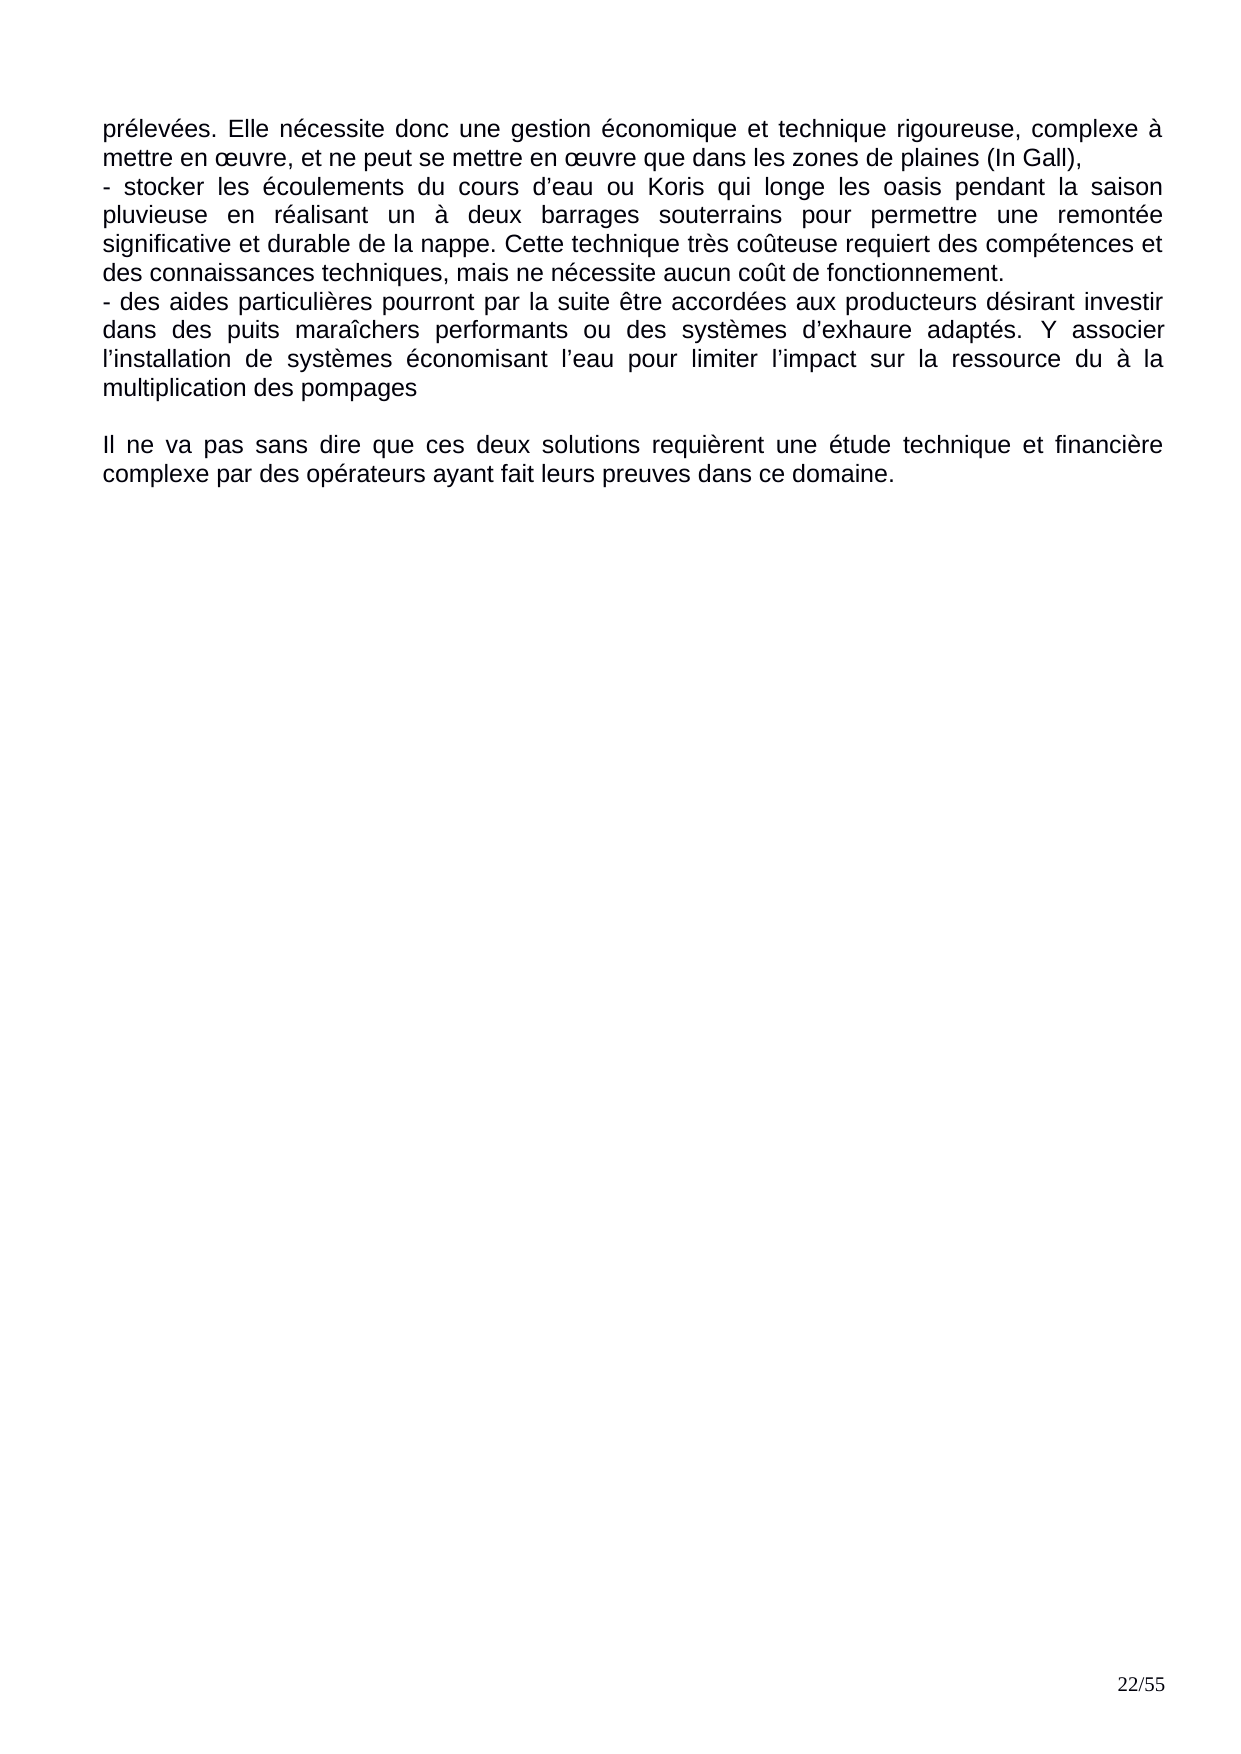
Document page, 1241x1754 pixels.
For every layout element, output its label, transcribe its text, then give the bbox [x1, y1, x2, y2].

list - stocker les écoulements du cours d’eau ou Koris qui longe les oasis pendant la saison pluvieuse en réalisant un à deux barrages souterrains pour permettre une remontée significative et durable de la nappe. Cette technique très coûteuse requiert des compétences et des connaissances techniques, mais ne nécessite aucun coût de fonctionnement. [102, 172, 1165, 287]
text Il ne va pas sans dire que ces deux solutions requièrent une étude technique et financière complexe par des opérateurs ayant fait leurs preuves dans ce domaine. [102, 430, 1165, 488]
list - des aides particulières pourront par la suite être accordées aux producteurs désirant investir dans des puits maraîchers performants ou des systèmes d’exhaure adaptés. Y associer l’installation de systèmes économisant l’eau pour limiter l’impact sur la ressource du à la multiplication des pompages [102, 287, 1165, 402]
list prélevées. Elle nécessite donc une gestion économique et technique rigoureuse, complexe à mettre en œuvre, et ne peut se mettre en œuvre que dans les zones de plaines (In Gall), [102, 114, 1165, 172]
